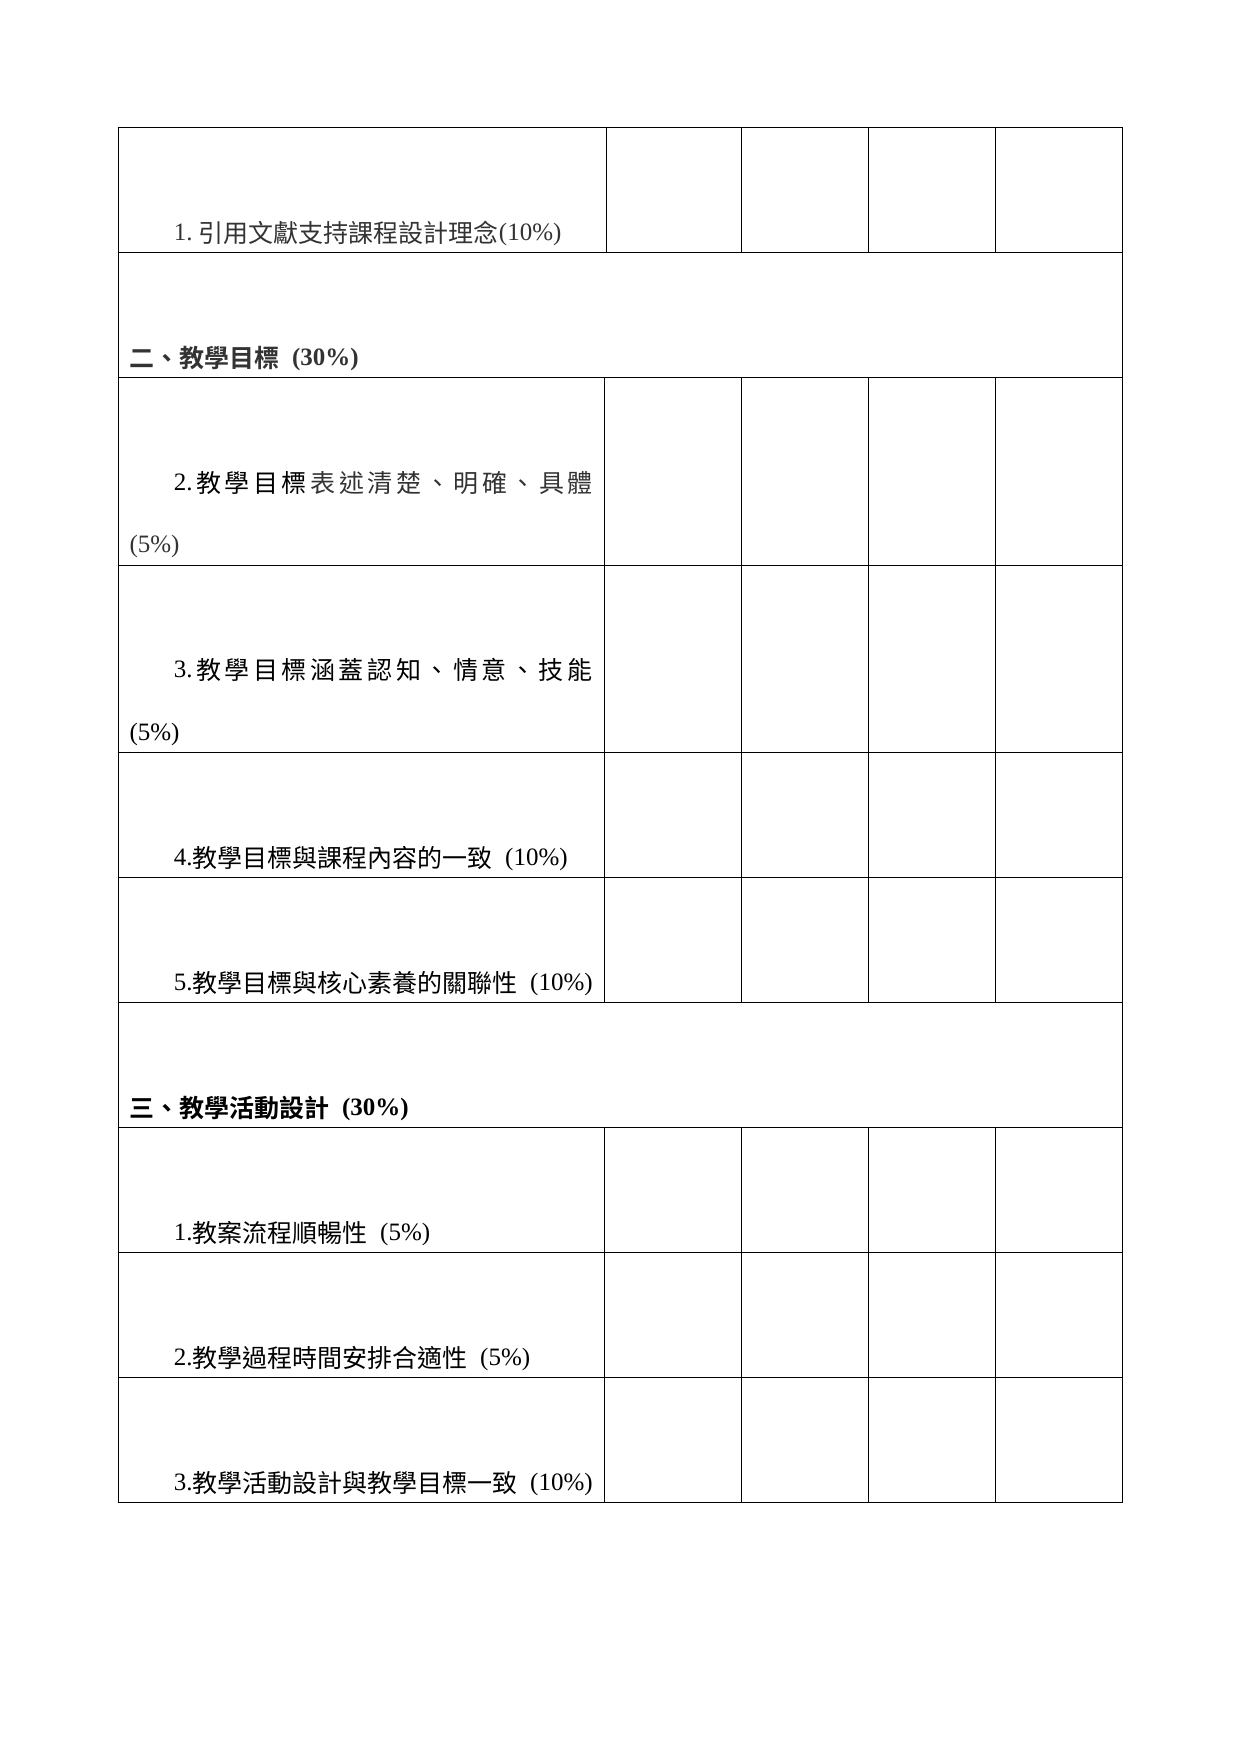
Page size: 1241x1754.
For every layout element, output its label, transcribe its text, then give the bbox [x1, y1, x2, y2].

table_cell 3.教學目標涵蓋認知、情意、技能 (5%) [119, 566, 604, 752]
table_cell [605, 753, 741, 877]
table_cell [605, 378, 741, 564]
table_cell 1.教案流程順暢性 (5%) [119, 1128, 604, 1252]
table_cell [996, 753, 1122, 877]
table_cell [605, 1128, 741, 1252]
table_cell [605, 566, 741, 752]
table_cell 1. 引用文獻支持課程設計理念(10%) [119, 128, 606, 252]
table_cell [869, 128, 995, 252]
table_cell [996, 878, 1122, 1002]
table_cell [742, 378, 868, 564]
table_cell [996, 1128, 1122, 1252]
table_cell [742, 566, 868, 752]
table_cell [742, 1128, 868, 1252]
table_cell [869, 378, 995, 564]
table_cell [605, 878, 741, 1002]
table_cell [742, 1378, 868, 1502]
table_cell 2.教學過程時間安排合適性 (5%) [119, 1253, 604, 1377]
table_cell [607, 128, 741, 252]
table_cell [605, 1378, 741, 1502]
table_cell [996, 566, 1122, 752]
table_cell 二、教學目標 (30%) [119, 253, 1122, 377]
table_cell [742, 878, 868, 1002]
table_cell [869, 566, 995, 752]
table_cell [869, 1378, 995, 1502]
table_cell [742, 1253, 868, 1377]
table_cell [742, 128, 868, 252]
table_cell [869, 1253, 995, 1377]
table_cell 5.教學目標與核心素養的關聯性 (10%) [119, 878, 604, 1002]
table_cell [996, 128, 1122, 252]
table_cell 3.教學活動設計與教學目標一致 (10%) [119, 1378, 604, 1502]
table_cell 4.教學目標與課程內容的一致 (10%) [119, 753, 604, 877]
table_cell [605, 1253, 741, 1377]
table_cell [996, 1253, 1122, 1377]
table_cell [869, 878, 995, 1002]
table_cell [996, 378, 1122, 564]
table_cell [869, 753, 995, 877]
table_cell [869, 1128, 995, 1252]
table_cell [996, 1378, 1122, 1502]
table_cell [742, 753, 868, 877]
table_cell 2.教學目標表述清楚、明確、具體 (5%) [119, 378, 604, 564]
table_cell 三、教學活動設計 (30%) [119, 1003, 1122, 1127]
